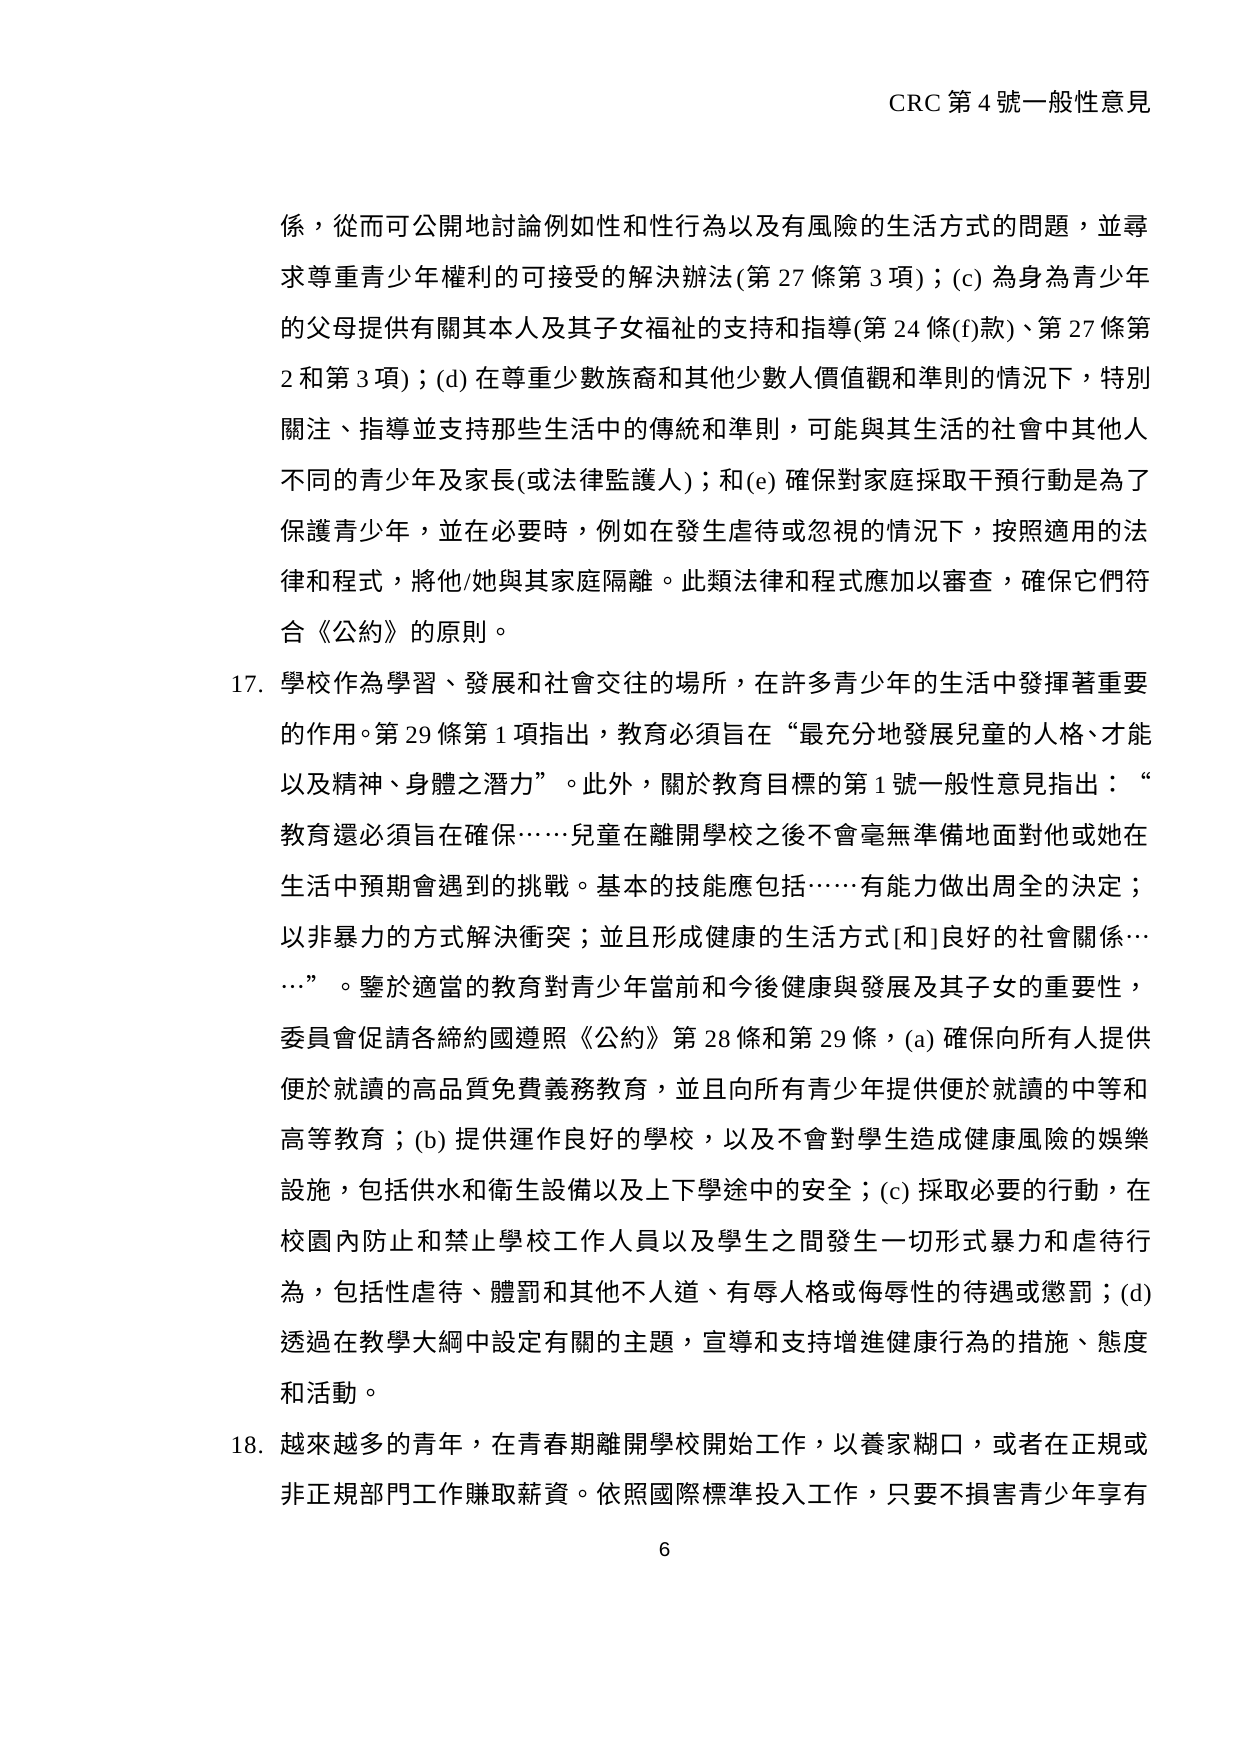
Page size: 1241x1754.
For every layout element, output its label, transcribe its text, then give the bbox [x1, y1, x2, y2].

list 係，從而可公開地討論例如性和性行為以及有風險的生活方式的問題，並尋求尊重青少年權利的可接受的解決辦法(第27條第3項)；(c) 為身為青少年的父母提供有關其本人及其子女福祉的支持和指導(第24條(f)款)、第27條第2和第3項)；(d) 在尊重少數族裔和其他少數人價值觀和準則的情況下，特別關注、指導並支持那些生活中的傳統和準則，可能與其生活的社會中其他人不同的青少年及家長(或法律監護人)；和(e) 確保對家庭採取干預行動是為了保護青少年，並在必要時，例如在發生虐待或忽視的情況下，按照適用的法律和程式，將他/她與其家庭隔離。此類法律和程式應加以審查，確保它們符合《公約》的原則。 [230, 207, 1152, 649]
list 學校作為學習、發展和社會交往的場所，在許多青少年的生活中發揮著重要的作用。第29條第1項指出，教育必須旨在“最充分地發展兒童的人格、才能以及精神、身體之潛力”。此外，關於教育目標的第1號一般性意見指出：“教育還必須旨在確保……兒童在離開學校之後不會毫無準備地面對他或她在生活中預期會遇到的挑戰。基本的技能應包括……有能力做出周全的決定；以非暴力的方式解決衝突；並且形成健康的生活方式[和]良好的社會關係……”。鑒於適當的教育對青少年當前和今後健康與發展及其子女的重要性，委員會促請各締約國遵照《公約》第28條和第29條，(a) 確保向所有人提供便於就讀的高品質免費義務教育，並且向所有青少年提供便於就讀的中等和高等教育；(b) 提供運作良好的學校，以及不會對學生造成健康風險的娛樂設施，包括供水和衛生設備以及上下學途中的安全；(c) 採取必要的行動，在校園內防止和禁止學校工作人員以及學生之間發生一切形式暴力和虐待行為，包括性虐待、體罰和其他不人道、有辱人格或侮辱性的待遇或懲罰；(d) 透過在教學大綱中設定有關的主題，宣導和支持增進健康行為的措施、態度和活動。 [230, 663, 1152, 1410]
list 越來越多的青年，在青春期離開學校開始工作，以養家糊口，或者在正規或非正規部門工作賺取薪資。依照國際標準投入工作，只要不損害青少年享有 [230, 1424, 1152, 1511]
